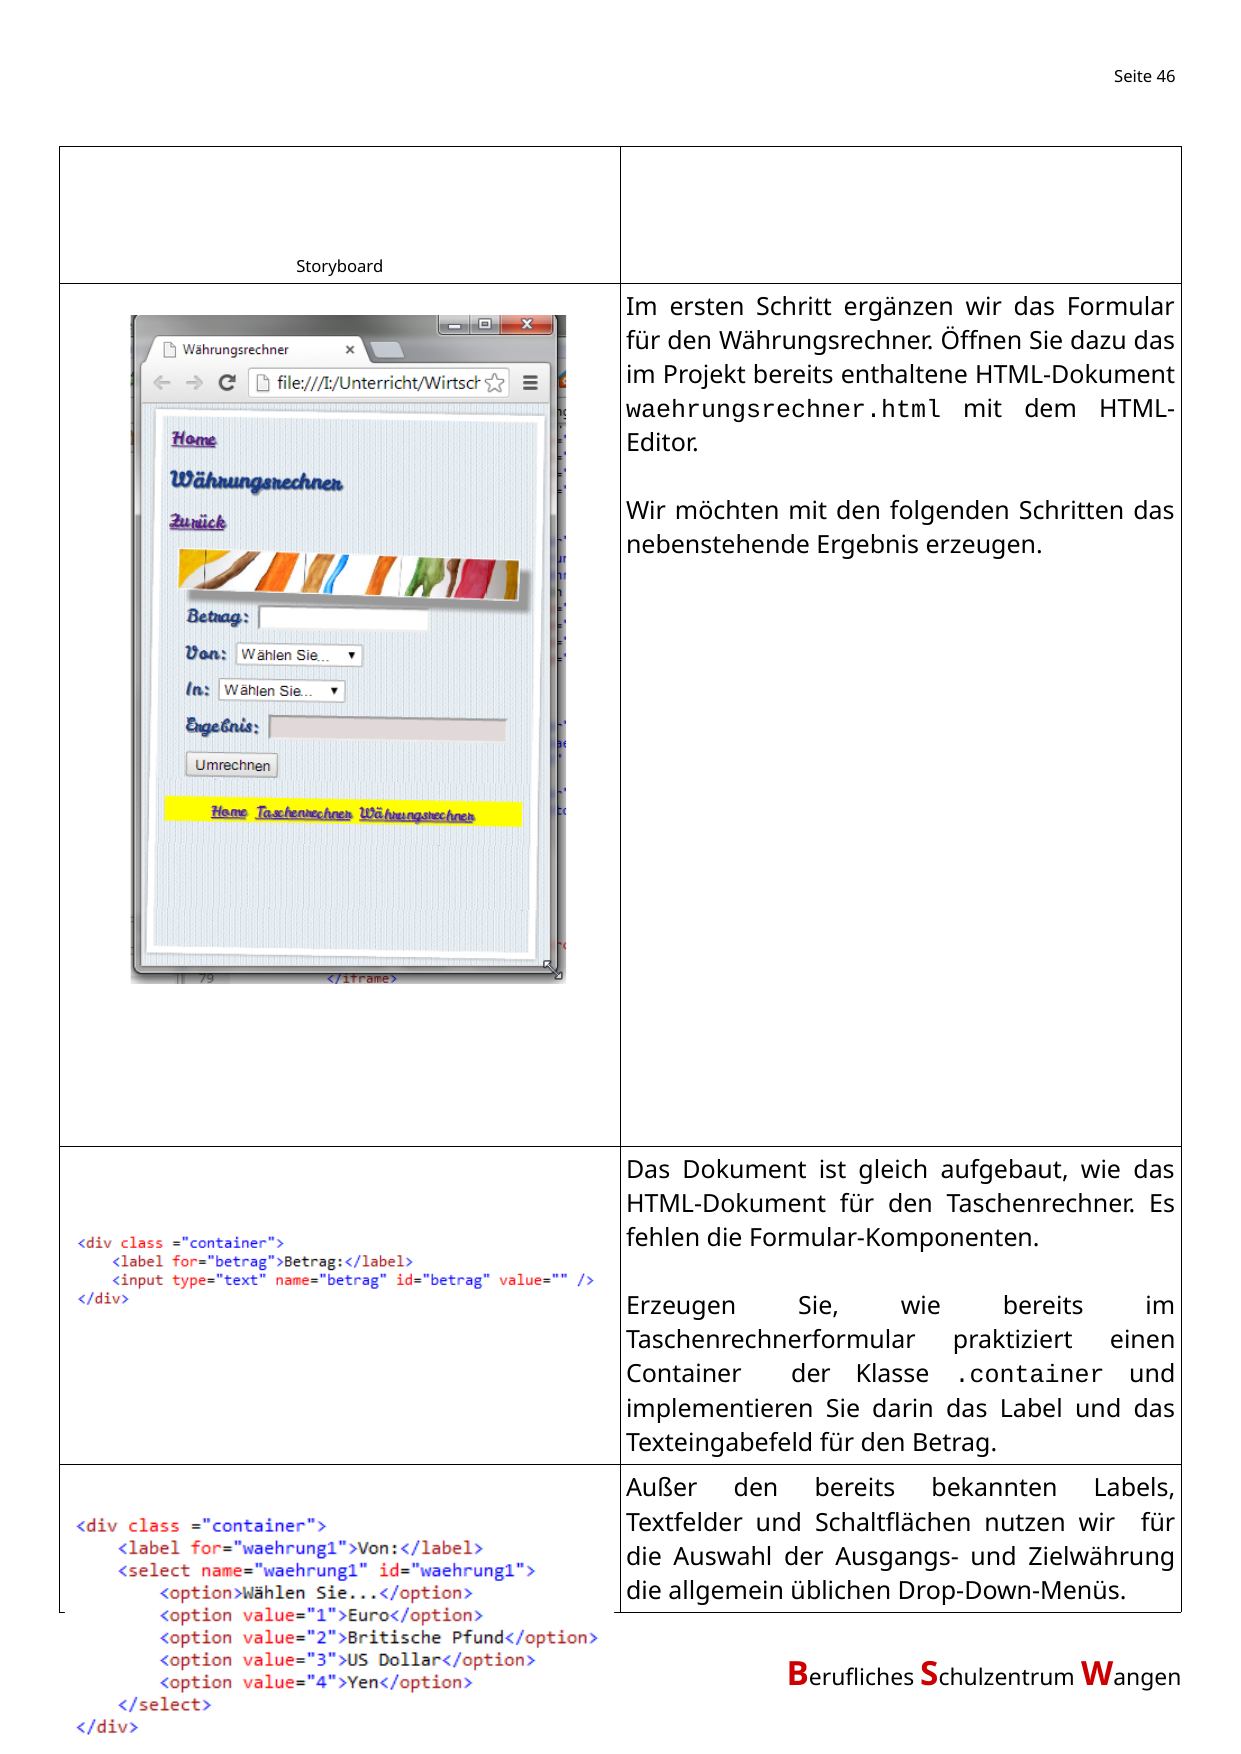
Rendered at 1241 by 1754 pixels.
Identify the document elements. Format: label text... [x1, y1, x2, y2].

table_cell Das Dokument ist gleich aufgebaut, wie das HTML-Dokument für den Taschenrechner. Es fehlen die Formular-Komponenten. Erzeugen Sie, wie bereits im Taschenrechnerformular praktiziert einen Container der Klasse .container und implementieren Sie darin das Label und das Texteingabefeld für den Betrag. [621, 1147, 1181, 1464]
picture [64, 1222, 615, 1311]
table_header Storyboard [60, 147, 620, 283]
table_cell [60, 284, 620, 1146]
table_cell Im ersten Schritt ergänzen wir das Formular für den Währungsrechner. Öffnen Sie dazu das im Projekt bereits enthaltene HTML-Dokument waehrungsrechner.html mit dem HTML-Editor. Wir möchten mit den folgenden Schritten das nebenstehende Ergebnis erzeugen. [621, 284, 1181, 1146]
picture [130, 315, 567, 984]
table_cell Außer den bereits bekannten Labels, Textfelder und Schaltflächen nutzen wir für die Auswahl der Ausgangs- und Zielwährung die allgemein üblichen Drop-Down-Menüs. [621, 1465, 1181, 1612]
picture [64, 1511, 615, 1739]
table_cell [60, 1147, 620, 1464]
table_header [621, 147, 1181, 283]
table_cell [60, 1465, 620, 1612]
